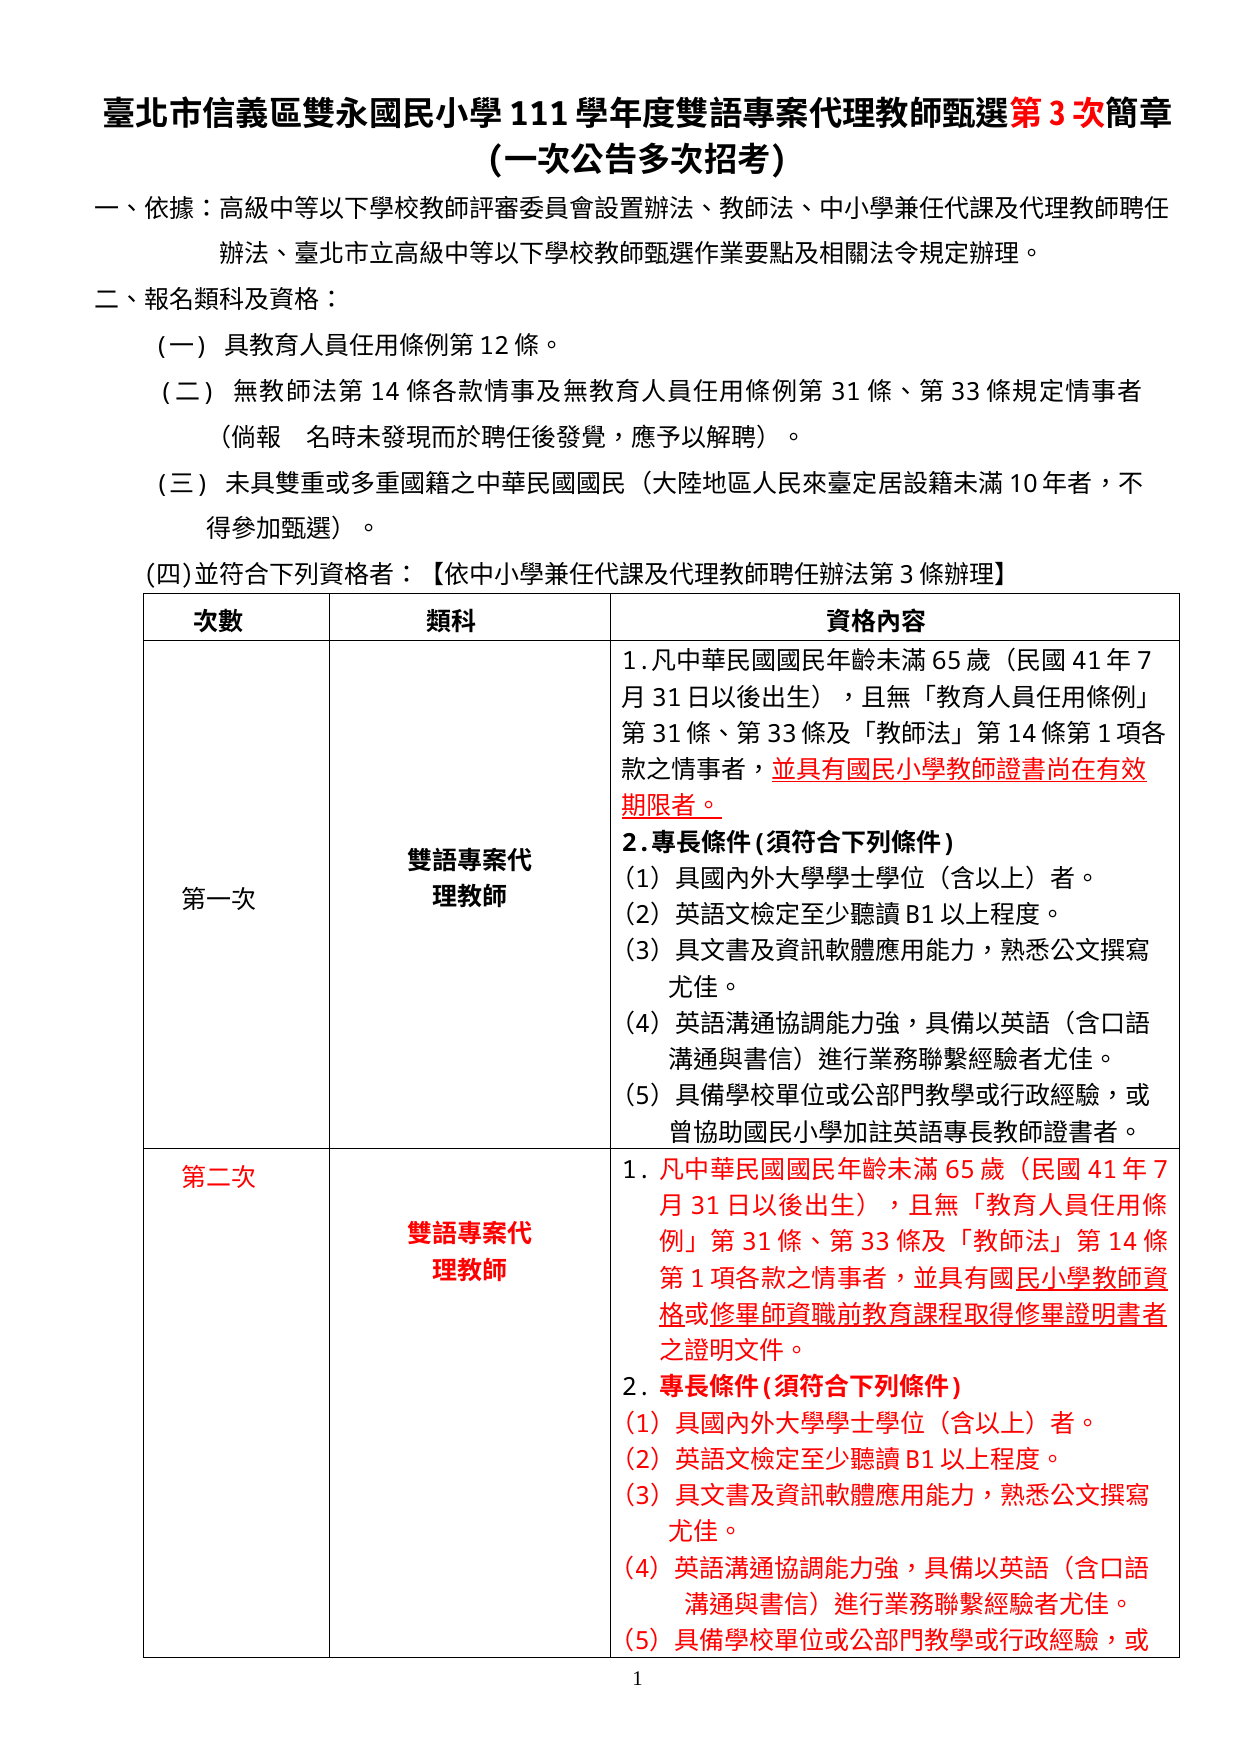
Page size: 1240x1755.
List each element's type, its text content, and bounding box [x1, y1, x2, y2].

table_cell 第一次 [144, 641, 329, 1148]
table_cell 雙語專案代理教師 [330, 1149, 610, 1657]
text (二) 無教師法第14條各款情事及無教育人員任用條例第31條、第33條規定情事者（倘報 名時未發現而於聘任後發覺，應予以解聘）。 [94, 364, 1143, 455]
table_header 資格內容 [611, 594, 1179, 640]
table_cell 雙語專案代理教師 [330, 641, 610, 1148]
table_cell 凡中華民國國民年齡未滿65歲（民國41年7月31日以後出生），且無「教育人員任用條例」第31條、第33條及「教師法」第14條第1項各款之情事者，並具有國民小學教師資格或修畢師資職前教育課程取得修畢證明書者之證明文件。 專長條件(須符合下列條件) （1）具國內外大學學士學位（含以上）者。 （2）英語文檢定至少聽讀B1以上程度。 （3）具文書及資訊軟體應用能力，熟悉公文撰寫尤佳。 （4）英語溝通協調能力強，具備以英語（含口語 溝通與書信）進行業務聯繫經驗者尤佳。 （5）具備學校單位或公部門教學或行政經驗，或 [611, 1149, 1179, 1657]
table_cell 1.凡中華民國國民年齡未滿65歲（民國41年7月31日以後出生），且無「教育人員任用條例」 第31條、第33條及「教師法」第14條第1項各款之情事者，並具有國民小學教師證書尚在有效期限者。 2.專長條件(須符合下列條件) （1）具國內外大學學士學位（含以上）者。 （2）英語文檢定至少聽讀B1以上程度。 （3）具文書及資訊軟體應用能力，熟悉公文撰寫尤佳。 （4）英語溝通協調能力強，具備以英語（含口語溝通與書信）進行業務聯繫經驗者尤佳。 （5）具備學校單位或公部門教學或行政經驗，或曾協助國民小學加註英語專長教師證書者。 [611, 641, 1179, 1148]
text 臺北市信義區雙永國民小學111學年度雙語專案代理教師甄選第3次簡章(一次公告多次招考) [94, 89, 1181, 180]
text (三) 未具雙重或多重國籍之中華民國國民（大陸地區人民來臺定居設籍未滿10年者，不得參加甄選）。 [94, 455, 1143, 547]
table_cell 第二次 [144, 1149, 329, 1657]
table_header 類科 [330, 594, 610, 640]
text 一、依據：高級中等以下學校教師評審委員會設置辦法、教師法、中小學兼任代課及代理教師聘任辦法、臺北市立高級中等以下學校教師甄選作業要點及相關法令規定辦理。 [94, 180, 1181, 272]
text (一) 具教育人員任用條例第12條。 [94, 318, 1143, 364]
table_header 次數 [144, 594, 329, 640]
text (四)並符合下列資格者：【依中小學兼任代課及代理教師聘任辦法第3條辦理】 [94, 547, 1143, 593]
text 二、報名類科及資格： [94, 272, 1143, 318]
